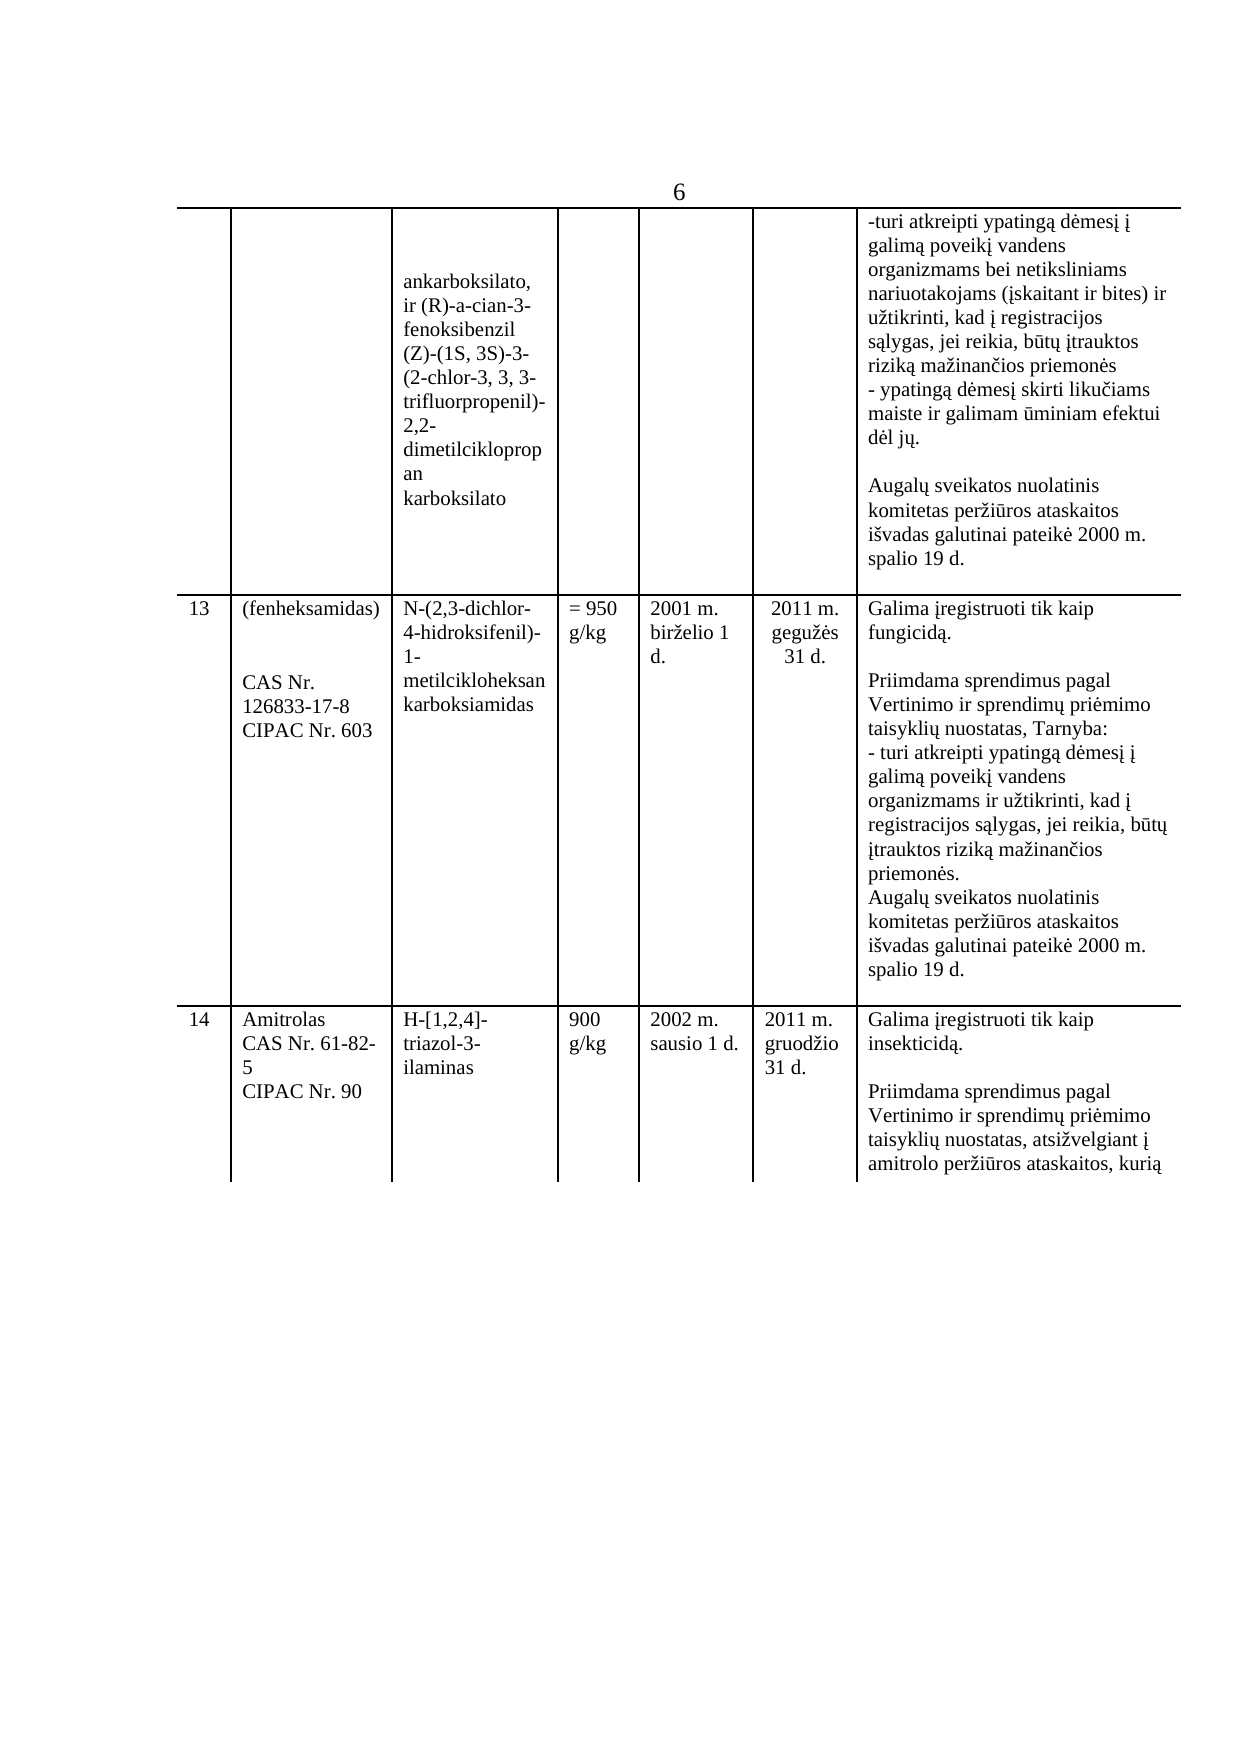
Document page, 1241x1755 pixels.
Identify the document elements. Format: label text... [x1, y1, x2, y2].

table_cell [177, 209, 230, 594]
table_cell [232, 209, 391, 594]
table_cell ankarboksilato, ir (R)-a-cian-3-fenoksibenzil (Z)-(1S, 3S)-3-(2-chlor-3, 3, 3-trifluorpropenil)-2,2-dimetilciklopropan karboksilato [393, 209, 557, 594]
table_cell [559, 774, 638, 1005]
table_cell [232, 774, 391, 1005]
table_cell (fenheksamidas) [232, 596, 391, 668]
table_cell [640, 1156, 752, 1182]
table_cell [640, 774, 752, 1005]
table_cell [640, 668, 752, 773]
table_cell [559, 668, 638, 773]
table_cell [177, 774, 230, 1005]
table_cell [640, 209, 752, 594]
table_cell [754, 1156, 856, 1182]
table_cell [754, 1079, 856, 1113]
table_cell [754, 668, 856, 773]
table_cell 13 [177, 596, 230, 668]
table_cell -turi atkreipti ypatingą dėmesį į galimą poveikį vandens organizmams bei netiksliniams nariuotakojams (įskaitant ir bites) ir užtikrinti, kad į registracijos sąlygas, jei reikia, būtų įtrauktos riziką mažinančios priemonės - ypatingą dėmesį skirti likučiams maiste ir galimam ūminiam efektui dėl jų. Augalų sveikatos nuolatinis komitetas peržiūros ataskaitos išvadas galutinai pateikė 2000 m. spalio 19 d. [858, 209, 1181, 594]
table_cell 900 g/kg [559, 1007, 638, 1182]
table_cell Galima įregistruoti tik kaip insekticidą. Priimdama sprendimus pagal Vertinimo ir sprendimų priėmimo taisyklių nuostatas, atsižvelgiant į amitrolo peržiūros ataskaitos, kurią [858, 1007, 1181, 1182]
table_cell [177, 668, 230, 773]
table_cell 2011 m. gruodžio 31 d. [754, 1007, 856, 1079]
table_cell [754, 1113, 856, 1156]
table_cell [640, 1113, 752, 1156]
table_cell 2002 m. sausio 1 d. [640, 1007, 752, 1079]
table_cell Galima įregistruoti tik kaip fungicidą. Priimdama sprendimus pagal Vertinimo ir sprendimų priėmimo taisyklių nuostatas, Tarnyba: - turi atkreipti ypatingą dėmesį į galimą poveikį vandens organizmams ir užtikrinti, kad į registracijos sąlygas, jei reikia, būtų įtrauktos riziką mažinančios priemonės. Augalų sveikatos nuolatinis komitetas peržiūros ataskaitos išvadas galutinai pateikė 2000 m. spalio 19 d. [858, 596, 1181, 1005]
table_cell Amitrolas CAS Nr. 61-82-5 CIPAC Nr. 90 [232, 1007, 391, 1182]
table_cell 14 [177, 1007, 230, 1182]
table_cell = 950 g/kg [559, 596, 638, 668]
table_cell 2011 m. gegužės 31 d. [754, 596, 856, 668]
table_cell [559, 209, 638, 594]
table_cell H-[1,2,4]-triazol-3-ilaminas [393, 1007, 557, 1182]
table_cell N-(2,3-dichlor-4-hidroksifenil)-1-metilcikloheksankarboksiamidas [393, 596, 557, 1005]
table_cell [754, 209, 856, 594]
table_cell CAS Nr. 126833-17-8 CIPAC Nr. 603 [232, 668, 391, 773]
table_cell [754, 774, 856, 1005]
table_cell 2001 m. birželio 1 d. [640, 596, 752, 668]
table_cell [640, 1079, 752, 1113]
